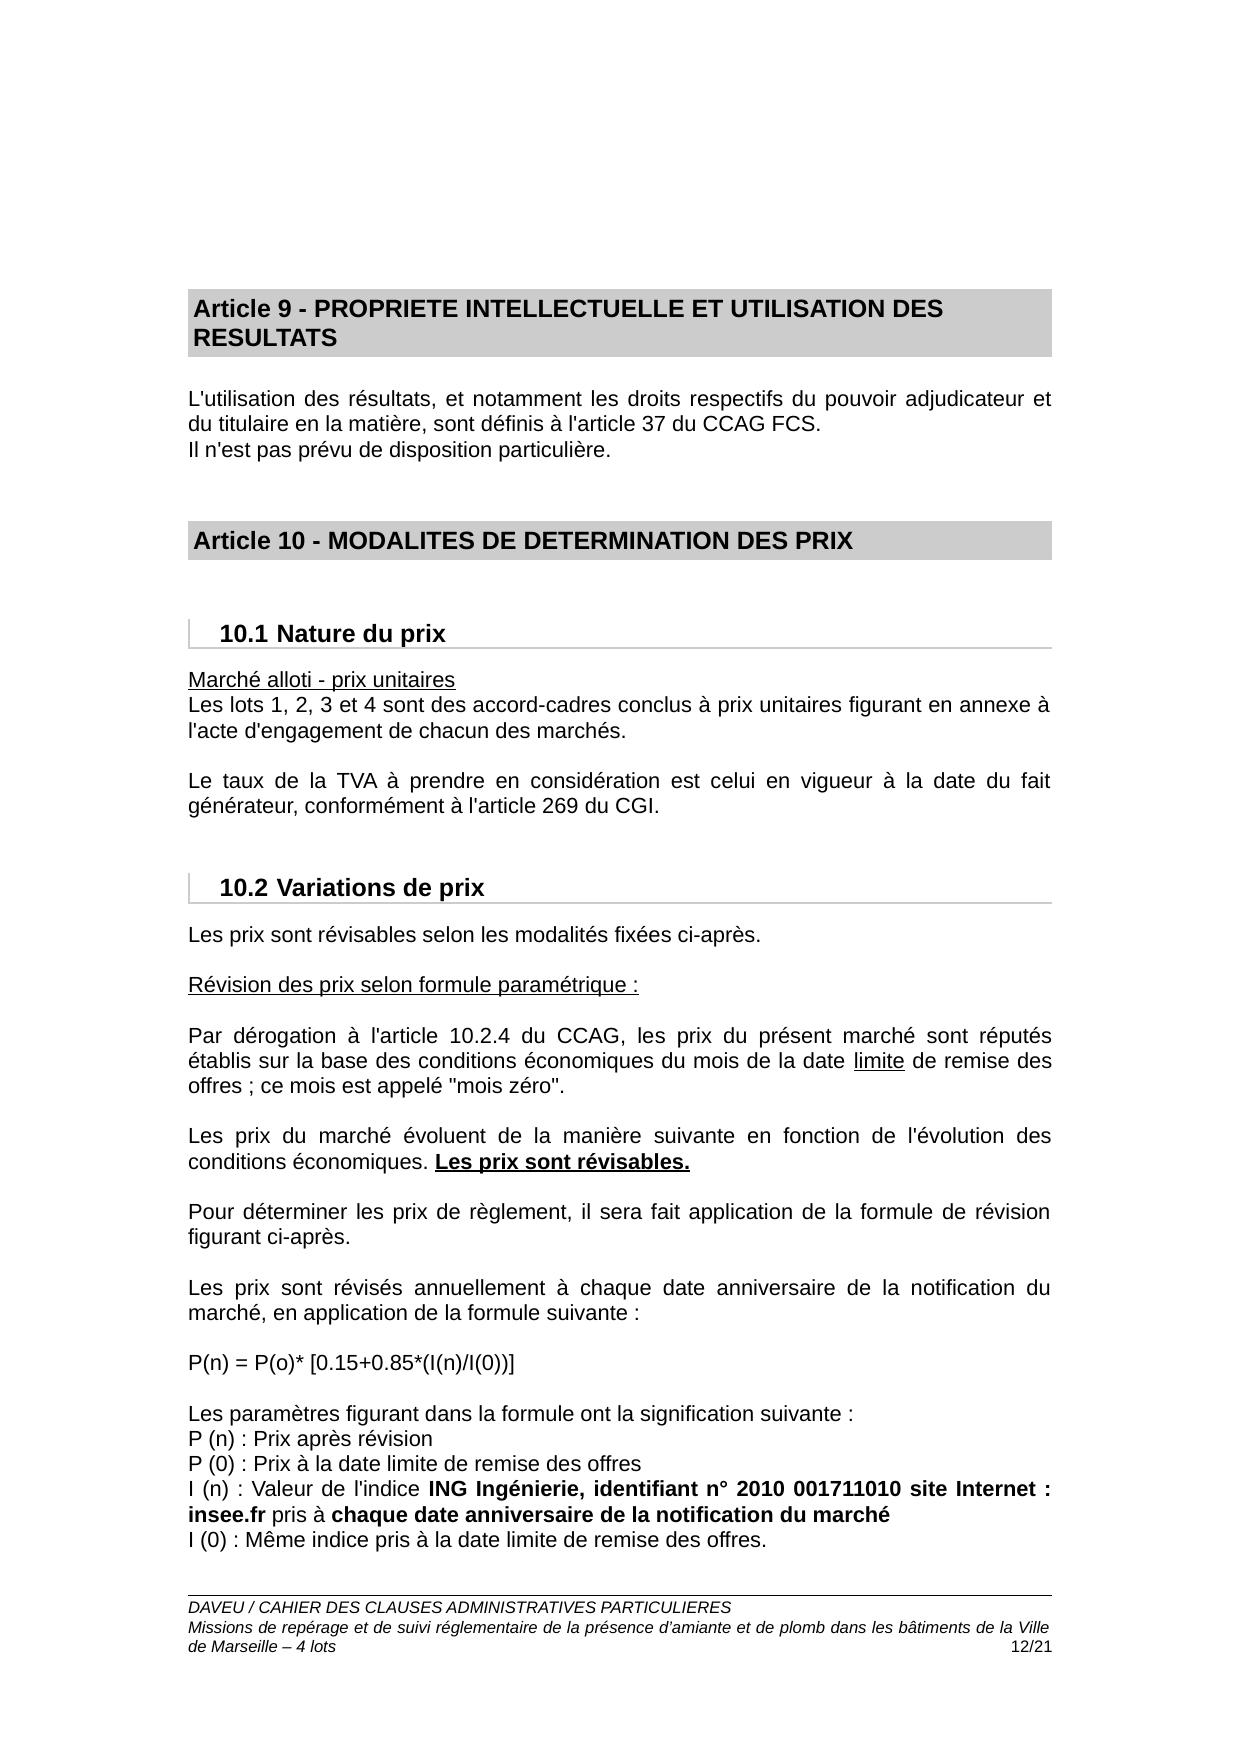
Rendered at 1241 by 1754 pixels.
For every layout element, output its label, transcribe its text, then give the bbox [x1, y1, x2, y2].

subtitle MODALITES DE DETERMINATION DES PRIX [190, 523, 1050, 558]
text Le taux de la TVA à prendre en considération est celui en vigueur à la date du fait générateur, conformément à l'article 269 du CGI. [188, 768, 1052, 818]
subtitle Nature du prix [190, 619, 1052, 647]
text Révision des prix selon formule paramétrique : [188, 972, 1052, 997]
text Les lots 1, 2, 3 et 4 sont des accord-cadres conclus à prix unitaires figurant en annexe à l'acte d'engagement de chacun des marchés. [188, 692, 1052, 743]
text Les prix sont révisables selon les modalités fixées ci-après. [188, 922, 1052, 947]
text I (n) : Valeur de l'indice ING Ingénierie, identifiant n° 2010 001711010 site Internet : insee.fr pris à chaque date anniversaire de la notification du marché [188, 1476, 1052, 1527]
subtitle PROPRIETE INTELLECTUELLE ET UTILISATION DES RESULTATS [190, 291, 1050, 354]
subtitle Variations de prix [190, 873, 1052, 902]
text Marché alloti - prix unitaires [188, 667, 1052, 692]
text Les prix sont révisés annuellement à chaque date anniversaire de la notification du marché, en application de la formule suivante : [188, 1274, 1052, 1325]
text P(n) = P(o)* [0.15+0.85*(I(n)/I(0))] [188, 1350, 1052, 1375]
text P (0) : Prix à la date limite de remise des offres [188, 1451, 1052, 1476]
text Pour déterminer les prix de règlement, il sera fait application de la formule de révision figurant ci-après. [188, 1199, 1052, 1249]
text Les prix du marché évoluent de la manière suivante en fonction de l'évolution des conditions économiques. Les prix sont révisables. [188, 1123, 1052, 1174]
text Il n'est pas prévu de disposition particulière. [188, 436, 1052, 462]
text I (0) : Même indice pris à la date limite de remise des offres. [188, 1527, 1052, 1552]
text Par dérogation à l'article 10.2.4 du CCAG, les prix du présent marché sont réputés établis sur la base des conditions économiques du mois de la date limite de remise des offres ; ce mois est appelé "mois zéro". [188, 1022, 1052, 1098]
text Les paramètres figurant dans la formule ont la signification suivante : [188, 1401, 1052, 1426]
text L'utilisation des résultats, et notamment les droits respectifs du pouvoir adjudicateur et du titulaire en la matière, sont définis à l'article 37 du CCAG FCS. [188, 386, 1052, 436]
text P (n) : Prix après révision [188, 1426, 1052, 1451]
